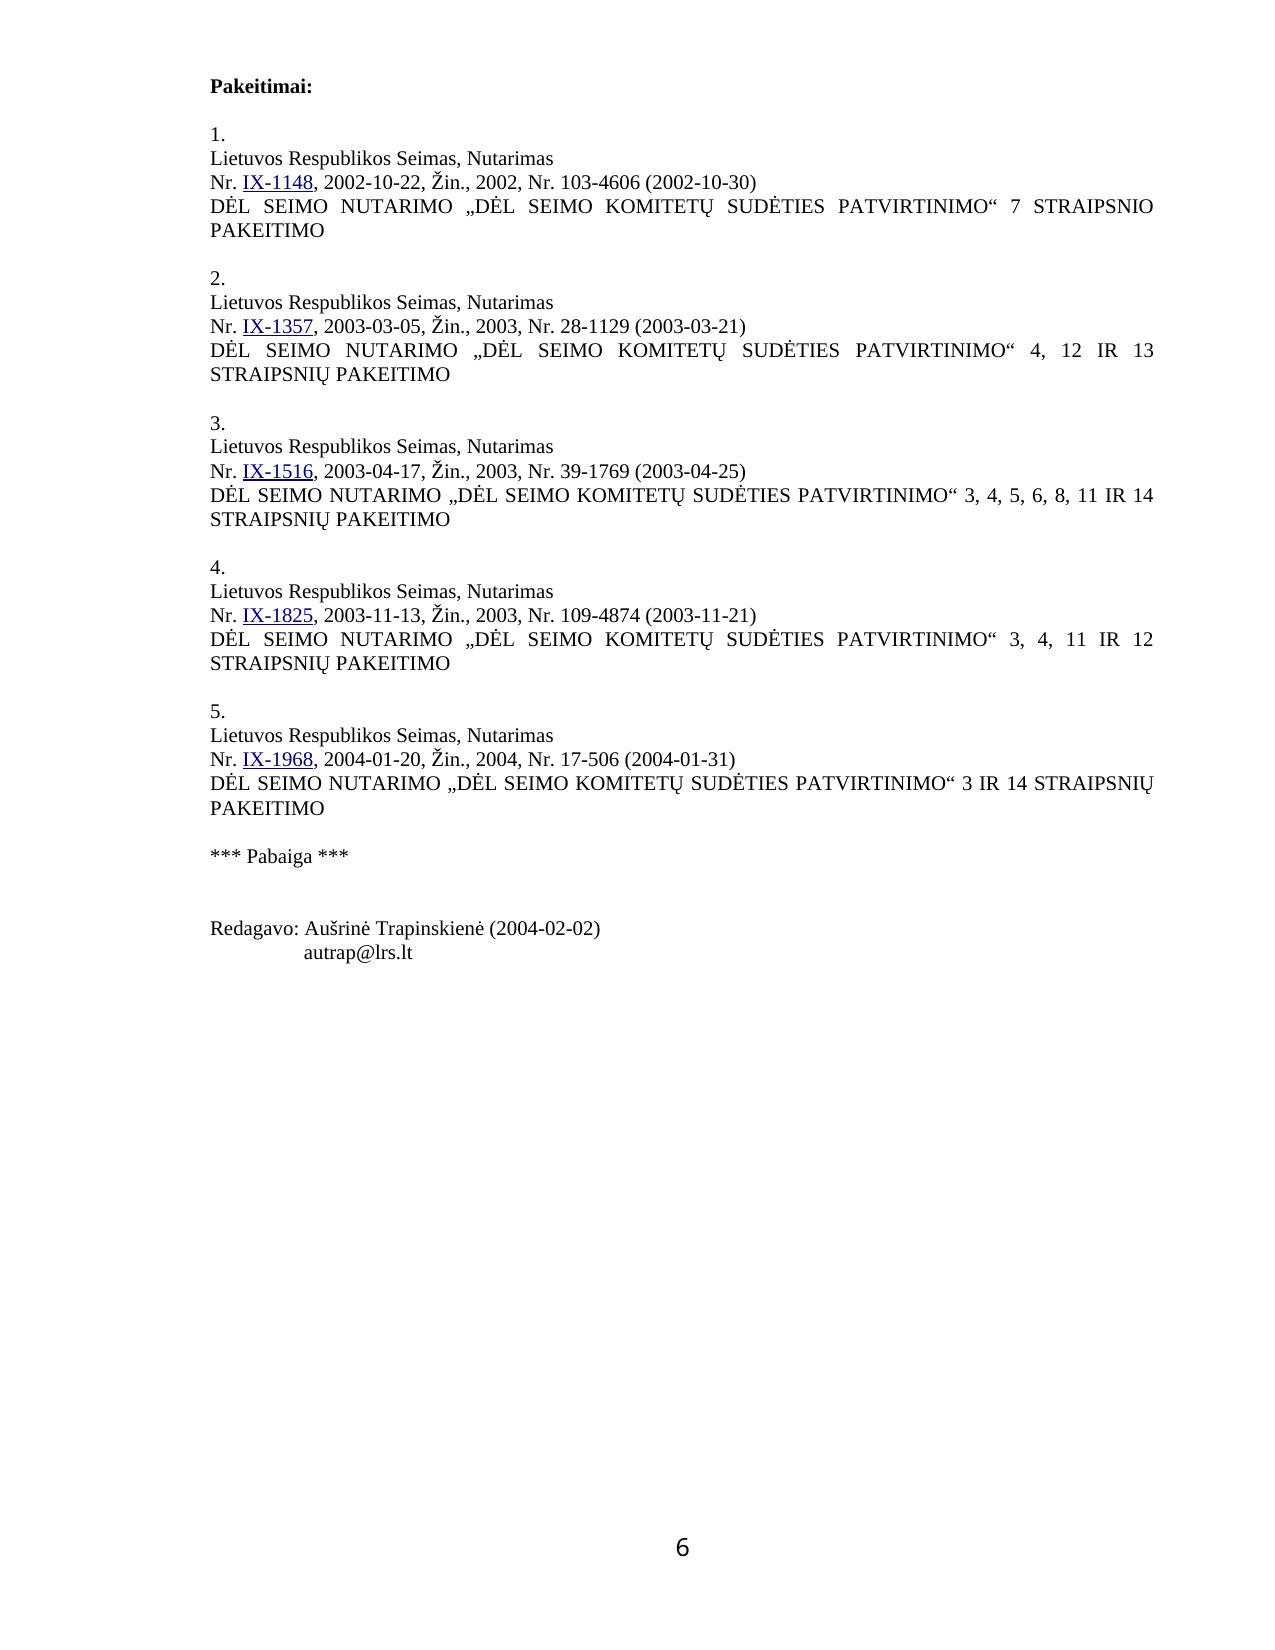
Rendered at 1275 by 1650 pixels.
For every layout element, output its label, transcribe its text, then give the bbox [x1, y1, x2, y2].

text Nr. IX-1357, 2003-03-05, Žin., 2003, Nr. 28-1129 (2003-03-21) [210, 314, 1155, 338]
text Nr. IX-1968, 2004-01-20, Žin., 2004, Nr. 17-506 (2004-01-31) [210, 747, 1155, 771]
text Lietuvos Respublikos Seimas, Nutarimas [210, 723, 1155, 747]
text DĖL SEIMO NUTARIMO „DĖL SEIMO KOMITETŲ SUDĖTIES PATVIRTINIMO“ 4, 12 IR 13 STRAIPSNIŲ PAKEITIMO [210, 338, 1155, 386]
text 2. [210, 266, 1155, 290]
text *** Pabaiga *** [210, 843, 1155, 868]
text 5. [210, 699, 1155, 723]
text 1. [210, 122, 1155, 146]
text autrap@lrs.lt [210, 940, 1155, 964]
text Redagavo: Aušrinė Trapinskienė (2004-02-02) [210, 916, 1155, 940]
text Lietuvos Respublikos Seimas, Nutarimas [210, 290, 1155, 314]
text Nr. IX-1148, 2002-10-22, Žin., 2002, Nr. 103-4606 (2002-10-30) [210, 170, 1155, 194]
text Lietuvos Respublikos Seimas, Nutarimas [210, 434, 1155, 458]
text DĖL SEIMO NUTARIMO „DĖL SEIMO KOMITETŲ SUDĖTIES PATVIRTINIMO“ 3, 4, 5, 6, 8, 11 IR 14 STRAIPSNIŲ PAKEITIMO [210, 483, 1155, 531]
text Nr. IX-1825, 2003-11-13, Žin., 2003, Nr. 109-4874 (2003-11-21) [210, 603, 1155, 627]
text DĖL SEIMO NUTARIMO „DĖL SEIMO KOMITETŲ SUDĖTIES PATVIRTINIMO“ 3 IR 14 STRAIPSNIŲ PAKEITIMO [210, 771, 1155, 819]
text DĖL SEIMO NUTARIMO „DĖL SEIMO KOMITETŲ SUDĖTIES PATVIRTINIMO“ 3, 4, 11 IR 12 STRAIPSNIŲ PAKEITIMO [210, 627, 1155, 675]
text Lietuvos Respublikos Seimas, Nutarimas [210, 579, 1155, 603]
text 3. [210, 410, 1155, 434]
text Nr. IX-1516, 2003-04-17, Žin., 2003, Nr. 39-1769 (2003-04-25) [210, 458, 1155, 483]
text DĖL SEIMO NUTARIMO „DĖL SEIMO KOMITETŲ SUDĖTIES PATVIRTINIMO“ 7 STRAIPSNIO PAKEITIMO [210, 194, 1155, 242]
text 4. [210, 555, 1155, 579]
text Lietuvos Respublikos Seimas, Nutarimas [210, 146, 1155, 170]
text Pakeitimai: [210, 73, 1155, 98]
